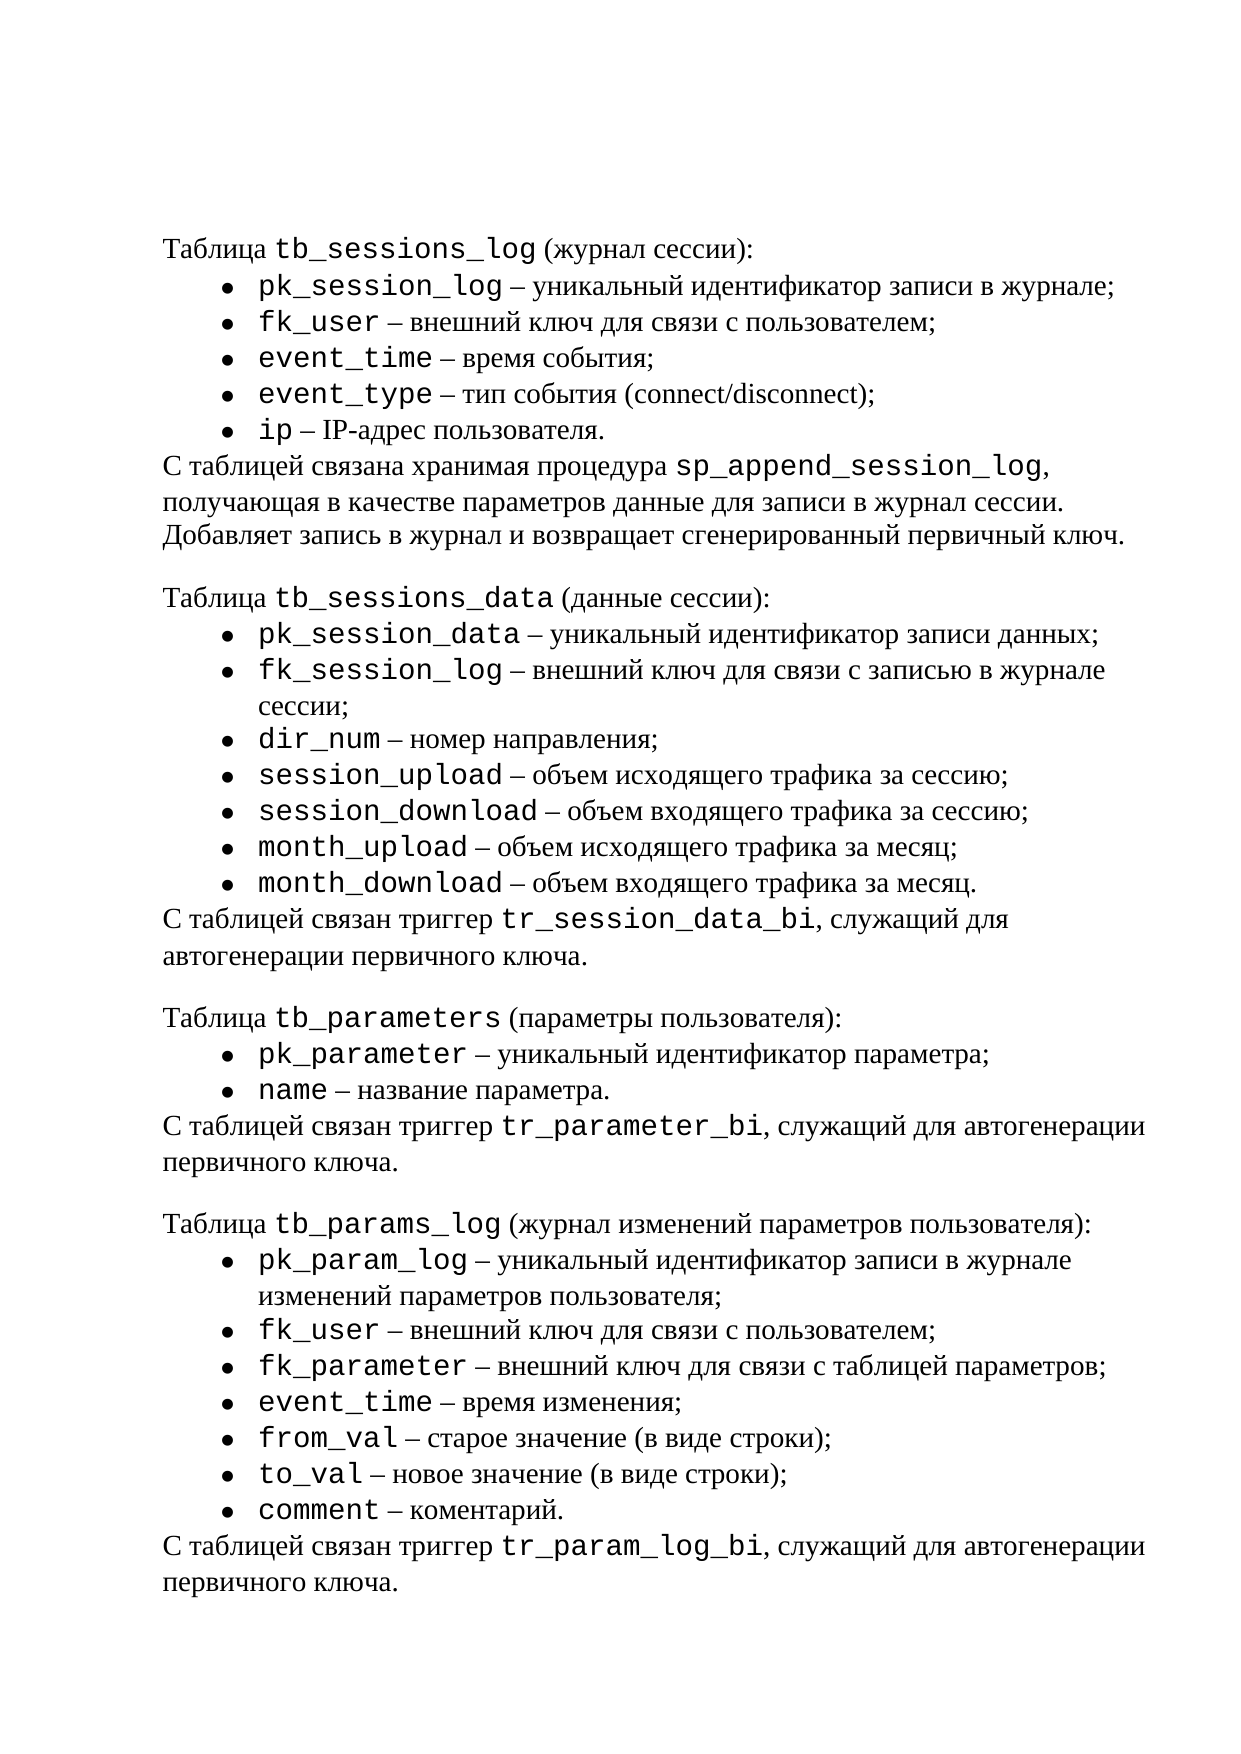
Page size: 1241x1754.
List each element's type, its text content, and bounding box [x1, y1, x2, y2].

text Таблица tb_params_log (журнал изменений параметров пользователя): [88, 1206, 1181, 1242]
text С таблицей связан триггер tr_param_log_bi, служащий для автогенерации первичного ключа. [162, 1528, 1181, 1598]
list session_upload – объем исходящего трафика за сессию; [228, 757, 1181, 793]
text С таблицей связана хранимая процедура sp_append_session_log, получающая в качестве параметров данные для записи в журнал сессии. Добавляет запись в журнал и возвращает сгенерированный первичный ключ. [162, 448, 1181, 551]
list to_val – новое значение (в виде строки); [228, 1456, 1181, 1492]
list event_type – тип события (connect/disconnect); [228, 376, 1181, 412]
list comment – коментарий. [228, 1492, 1181, 1528]
list pk_session_data – уникальный идентификатор записи данных; [228, 616, 1181, 652]
list fk_parameter – внешний ключ для связи с таблицей параметров; [228, 1348, 1181, 1384]
list pk_param_log – уникальный идентификатор записи в журнале изменений параметров пользователя; [228, 1242, 1181, 1312]
list dir_num – номер направления; [228, 721, 1181, 757]
list month_upload – объем исходящего трафика за месяц; [228, 829, 1181, 866]
text Таблица tb_sessions_log (журнал сессии): [88, 232, 1181, 268]
list pk_session_log – уникальный идентификатор записи в журнале; [228, 268, 1181, 304]
text С таблицей связан триггер tr_session_data_bi, служащий для автогенерации первичного ключа. [162, 902, 1181, 971]
list from_val – старое значение (в виде строки); [228, 1420, 1181, 1456]
list fk_user – внешний ключ для связи с пользователем; [228, 304, 1181, 340]
list session_download – объем входящего трафика за сессию; [228, 793, 1181, 829]
list month_download – объем входящего трафика за месяц. [228, 866, 1181, 902]
list event_time – время изменения; [228, 1384, 1181, 1420]
list fk_user – внешний ключ для связи с пользователем; [228, 1312, 1181, 1348]
text С таблицей связан триггер tr_parameter_bi, служащий для автогенерации первичного ключа. [162, 1108, 1181, 1178]
text Таблица tb_parameters (параметры пользователя): [88, 1000, 1181, 1036]
list event_time – время события; [228, 340, 1181, 376]
list ip – IP-адрес пользователя. [228, 412, 1181, 448]
list name – название параметра. [228, 1072, 1181, 1108]
list pk_parameter – уникальный идентификатор параметра; [228, 1036, 1181, 1072]
list fk_session_log – внешний ключ для связи с записью в журнале сессии; [228, 652, 1181, 721]
text Таблица tb_sessions_data (данные сессии): [88, 580, 1181, 616]
